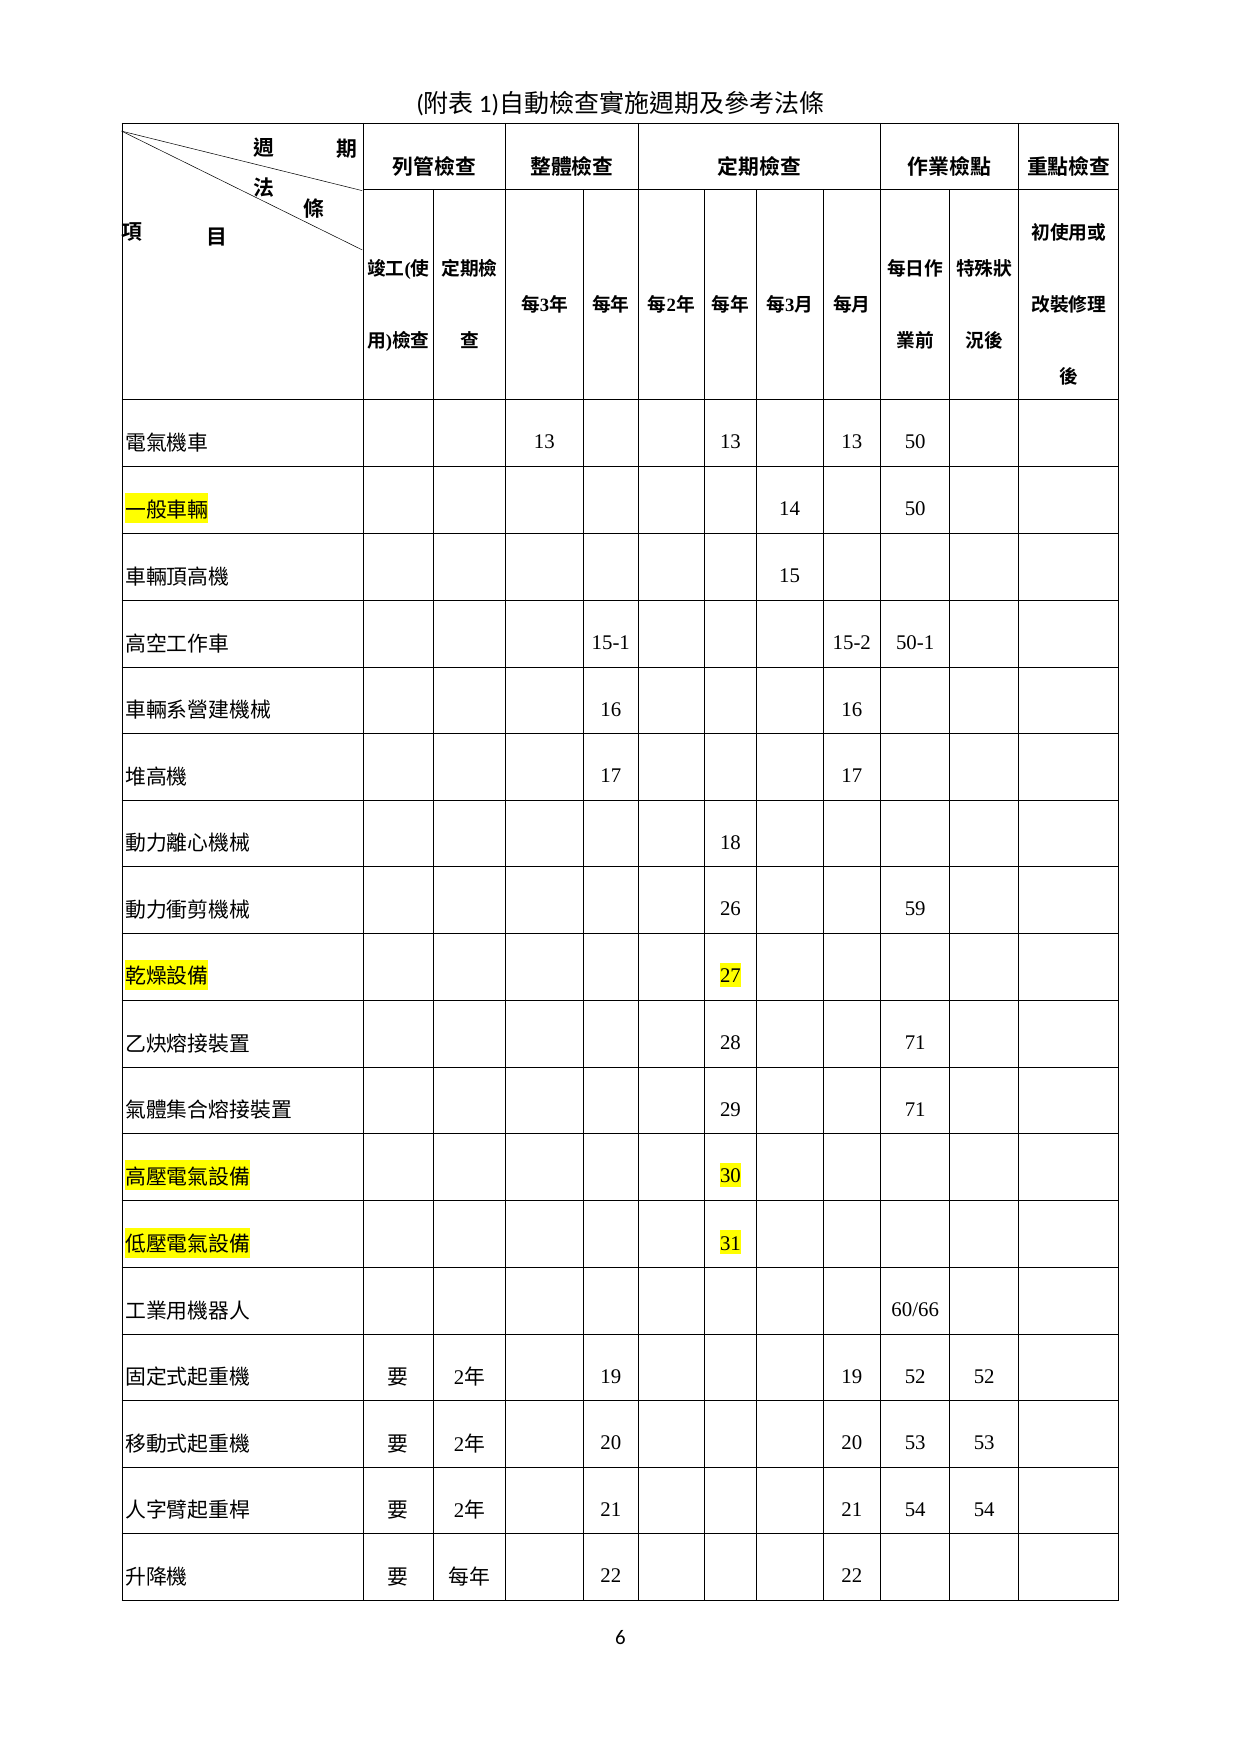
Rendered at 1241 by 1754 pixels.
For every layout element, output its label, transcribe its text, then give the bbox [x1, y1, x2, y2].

table_cell [584, 467, 638, 533]
table_cell [824, 934, 880, 1000]
table_cell 54 [950, 1468, 1018, 1533]
table_cell 移動式起重機 [123, 1401, 363, 1467]
table_cell [434, 1001, 505, 1066]
table_cell [364, 400, 433, 466]
table_cell [705, 1468, 756, 1533]
table_cell [950, 534, 1018, 600]
table_cell [881, 668, 949, 733]
table_cell 工業用機器人 [123, 1268, 363, 1333]
table_cell [950, 601, 1018, 666]
table_cell [1019, 400, 1118, 466]
table_cell [705, 1335, 756, 1400]
table_cell 20 [824, 1401, 880, 1467]
table_cell [639, 934, 704, 1000]
table_cell 15-2 [824, 601, 880, 666]
table_cell 71 [881, 1068, 949, 1133]
table_cell 車輛系營建機械 [123, 668, 363, 733]
table_cell 竣工(使用)檢查 [364, 190, 433, 399]
table_cell [757, 1401, 823, 1467]
table_cell [434, 934, 505, 1000]
table_cell [1019, 1268, 1118, 1333]
table_cell [757, 668, 823, 733]
table_cell [1019, 801, 1118, 866]
table_cell 54 [881, 1468, 949, 1533]
table_cell [757, 801, 823, 866]
table_cell [824, 1268, 880, 1333]
table_cell [434, 1068, 505, 1133]
table_cell [364, 934, 433, 1000]
table_cell 每3月 [757, 190, 823, 399]
table_cell [757, 1468, 823, 1533]
table_cell [705, 668, 756, 733]
table_cell [824, 467, 880, 533]
table_cell [364, 534, 433, 600]
table_cell 53 [881, 1401, 949, 1467]
table_cell 每年 [434, 1534, 505, 1600]
table_cell 15-1 [584, 601, 638, 666]
table_cell 動力離心機械 [123, 801, 363, 866]
table_cell [364, 1268, 433, 1333]
table_cell 21 [584, 1468, 638, 1533]
table_cell [1019, 534, 1118, 600]
table_cell [434, 668, 505, 733]
table_cell [1019, 867, 1118, 933]
table_header 作業檢點 [881, 124, 1018, 189]
table_cell [757, 1134, 823, 1200]
table_cell [824, 1001, 880, 1066]
table_cell 乾燥設備 [123, 934, 363, 1000]
table_cell 22 [584, 1534, 638, 1600]
table_cell [639, 734, 704, 799]
table_cell 堆高機 [123, 734, 363, 799]
table_cell 53 [950, 1401, 1018, 1467]
table_cell [639, 1001, 704, 1066]
table_cell [950, 1068, 1018, 1133]
table_cell 每年 [584, 190, 638, 399]
table_cell [506, 668, 583, 733]
table_cell [950, 1268, 1018, 1333]
table_cell 50 [881, 400, 949, 466]
table_cell [824, 801, 880, 866]
table_cell 固定式起重機 [123, 1335, 363, 1400]
table_cell [950, 1534, 1018, 1600]
table_cell [705, 1534, 756, 1600]
table_cell 每年 [705, 190, 756, 399]
table_cell [705, 1401, 756, 1467]
table_cell [881, 1134, 949, 1200]
table_cell [364, 1068, 433, 1133]
table_cell [950, 467, 1018, 533]
table_cell 71 [881, 1001, 949, 1066]
table_cell 19 [584, 1335, 638, 1400]
table_cell 高空工作車 [123, 601, 363, 666]
table_cell [639, 1201, 704, 1267]
table_cell [506, 1001, 583, 1066]
table_cell [506, 867, 583, 933]
table_cell [506, 1201, 583, 1267]
text (附表1)自動檢查實施週期及參考法條 [130, 60, 1110, 123]
table_cell [434, 801, 505, 866]
table_cell [584, 1201, 638, 1267]
table_cell 每日作業前 [881, 190, 949, 399]
table_cell 車輛頂高機 [123, 534, 363, 600]
table_cell [705, 534, 756, 600]
table_cell [1019, 1401, 1118, 1467]
table_cell 高壓電氣設備 [123, 1134, 363, 1200]
table_cell [584, 1068, 638, 1133]
table_cell [757, 601, 823, 666]
table_cell 20 [584, 1401, 638, 1467]
table_cell 30 [705, 1134, 756, 1200]
table_cell 初使用或改裝修理後 [1019, 190, 1118, 399]
table_cell [757, 1201, 823, 1267]
table_cell [639, 534, 704, 600]
table_cell 要 [364, 1335, 433, 1400]
table_cell [364, 601, 433, 666]
table_cell 26 [705, 867, 756, 933]
table_cell [584, 534, 638, 600]
table_header 定期檢查 [639, 124, 880, 189]
table_cell [434, 867, 505, 933]
table_cell [434, 467, 505, 533]
table_cell [1019, 934, 1118, 1000]
table_cell [506, 734, 583, 799]
table_cell 52 [950, 1335, 1018, 1400]
table_cell 18 [705, 801, 756, 866]
table_cell 人字臂起重桿 [123, 1468, 363, 1533]
table_cell 27 [705, 934, 756, 1000]
table_cell 14 [757, 467, 823, 533]
table_cell [881, 1201, 949, 1267]
table_cell [506, 1268, 583, 1333]
table_cell [434, 1134, 505, 1200]
table_cell [705, 1268, 756, 1333]
table_cell [364, 801, 433, 866]
table_cell [757, 1001, 823, 1066]
table_cell [506, 1068, 583, 1133]
table_cell [824, 1201, 880, 1267]
table_cell [950, 1134, 1018, 1200]
table_cell [364, 1001, 433, 1066]
table_cell [506, 534, 583, 600]
table_cell [950, 668, 1018, 733]
table_cell [434, 1201, 505, 1267]
table_cell [1019, 1468, 1118, 1533]
table_cell [705, 601, 756, 666]
table_cell 每2年 [639, 190, 704, 399]
table_cell [506, 1335, 583, 1400]
table_cell [1019, 1134, 1118, 1200]
table_cell 59 [881, 867, 949, 933]
table_cell [950, 400, 1018, 466]
table_cell [639, 668, 704, 733]
table_cell [881, 934, 949, 1000]
table_cell [506, 1534, 583, 1600]
table_cell [639, 467, 704, 533]
table_header 重點檢查 [1019, 124, 1118, 189]
table_cell [584, 867, 638, 933]
table_cell 17 [824, 734, 880, 799]
table_cell 28 [705, 1001, 756, 1066]
table_cell [506, 934, 583, 1000]
table_header 整體檢查 [506, 124, 638, 189]
table_cell [881, 734, 949, 799]
table_cell 50-1 [881, 601, 949, 666]
table_header 列管檢查 [364, 124, 505, 189]
table_cell [434, 601, 505, 666]
table_cell [584, 801, 638, 866]
table_cell [950, 867, 1018, 933]
table_cell [824, 1134, 880, 1200]
table_cell [757, 1068, 823, 1133]
table_cell [584, 934, 638, 1000]
table_cell 2年 [434, 1468, 505, 1533]
table_cell [506, 801, 583, 866]
table_cell [824, 1068, 880, 1133]
table_cell 13 [506, 400, 583, 466]
table_cell [881, 534, 949, 600]
table_header [123, 133, 363, 399]
table_header [123, 124, 363, 190]
table_cell [757, 400, 823, 466]
table_cell 16 [824, 668, 880, 733]
table_cell 31 [705, 1201, 756, 1267]
table_cell [950, 734, 1018, 799]
table_cell [757, 734, 823, 799]
table_cell [364, 467, 433, 533]
table_cell [1019, 734, 1118, 799]
table_cell 要 [364, 1401, 433, 1467]
table_cell 每3年 [506, 190, 583, 399]
table_cell 52 [881, 1335, 949, 1400]
table_cell [757, 1534, 823, 1600]
table_cell [1019, 467, 1118, 533]
table_cell [1019, 1201, 1118, 1267]
table_cell [584, 400, 638, 466]
table_cell [639, 1534, 704, 1600]
table_cell [639, 867, 704, 933]
table_cell [434, 534, 505, 600]
table_cell 22 [824, 1534, 880, 1600]
table_cell [364, 1134, 433, 1200]
table_cell [506, 1468, 583, 1533]
table_cell [950, 1201, 1018, 1267]
table_cell 定期檢查 [434, 190, 505, 399]
table_cell [639, 1134, 704, 1200]
table_cell 60/66 [881, 1268, 949, 1333]
table_cell [950, 1001, 1018, 1066]
table_cell [364, 668, 433, 733]
table_cell [1019, 668, 1118, 733]
table_cell [1019, 1001, 1118, 1066]
table_header [133, 135, 363, 249]
table_cell [639, 400, 704, 466]
table_cell 一般車輛 [123, 467, 363, 533]
table_cell [639, 1468, 704, 1533]
table_cell [639, 1268, 704, 1333]
table_cell 氣體集合熔接裝置 [123, 1068, 363, 1133]
table_cell 乙炔熔接裝置 [123, 1001, 363, 1066]
table_cell [506, 1401, 583, 1467]
table_cell [824, 867, 880, 933]
table_cell 2年 [434, 1401, 505, 1467]
table_cell [639, 801, 704, 866]
table_cell 15 [757, 534, 823, 600]
table_cell [639, 601, 704, 666]
table_cell 升降機 [123, 1534, 363, 1600]
table_cell 16 [584, 668, 638, 733]
table_cell [1019, 1335, 1118, 1400]
table_cell 13 [705, 400, 756, 466]
table_cell [506, 1134, 583, 1200]
table_cell [757, 867, 823, 933]
table_cell [1019, 1534, 1118, 1600]
table_cell [584, 1268, 638, 1333]
table_cell [757, 934, 823, 1000]
table_cell [364, 867, 433, 933]
table_cell [364, 1201, 433, 1267]
table_cell 17 [584, 734, 638, 799]
table_cell [639, 1335, 704, 1400]
table_cell [757, 1335, 823, 1400]
table_cell 低壓電氣設備 [123, 1201, 363, 1267]
table_cell [881, 1534, 949, 1600]
table_cell 要 [364, 1468, 433, 1533]
table_cell [1019, 1068, 1118, 1133]
table_cell 每月 [824, 190, 880, 399]
table_cell [639, 1401, 704, 1467]
table_cell [824, 534, 880, 600]
table_cell 特殊狀況後 [950, 190, 1018, 399]
table_cell [434, 400, 505, 466]
table_cell [881, 801, 949, 866]
table_cell 13 [824, 400, 880, 466]
table_cell 動力衝剪機械 [123, 867, 363, 933]
table_cell 50 [881, 467, 949, 533]
table_cell [1019, 601, 1118, 666]
table_cell 19 [824, 1335, 880, 1400]
table_cell [584, 1001, 638, 1066]
table_cell [950, 801, 1018, 866]
table_cell [705, 467, 756, 533]
table_cell [506, 467, 583, 533]
table_cell [584, 1134, 638, 1200]
table_cell [364, 734, 433, 799]
table_cell [950, 934, 1018, 1000]
table_cell [434, 734, 505, 799]
table_cell [757, 1268, 823, 1333]
table_cell [705, 734, 756, 799]
table_cell 電氣機車 [123, 400, 363, 466]
table_cell [639, 1068, 704, 1133]
table_cell [506, 601, 583, 666]
table_cell [434, 1268, 505, 1333]
table_cell 21 [824, 1468, 880, 1533]
table_cell 29 [705, 1068, 756, 1133]
table_cell 要 [364, 1534, 433, 1600]
table_cell 2年 [434, 1335, 505, 1400]
